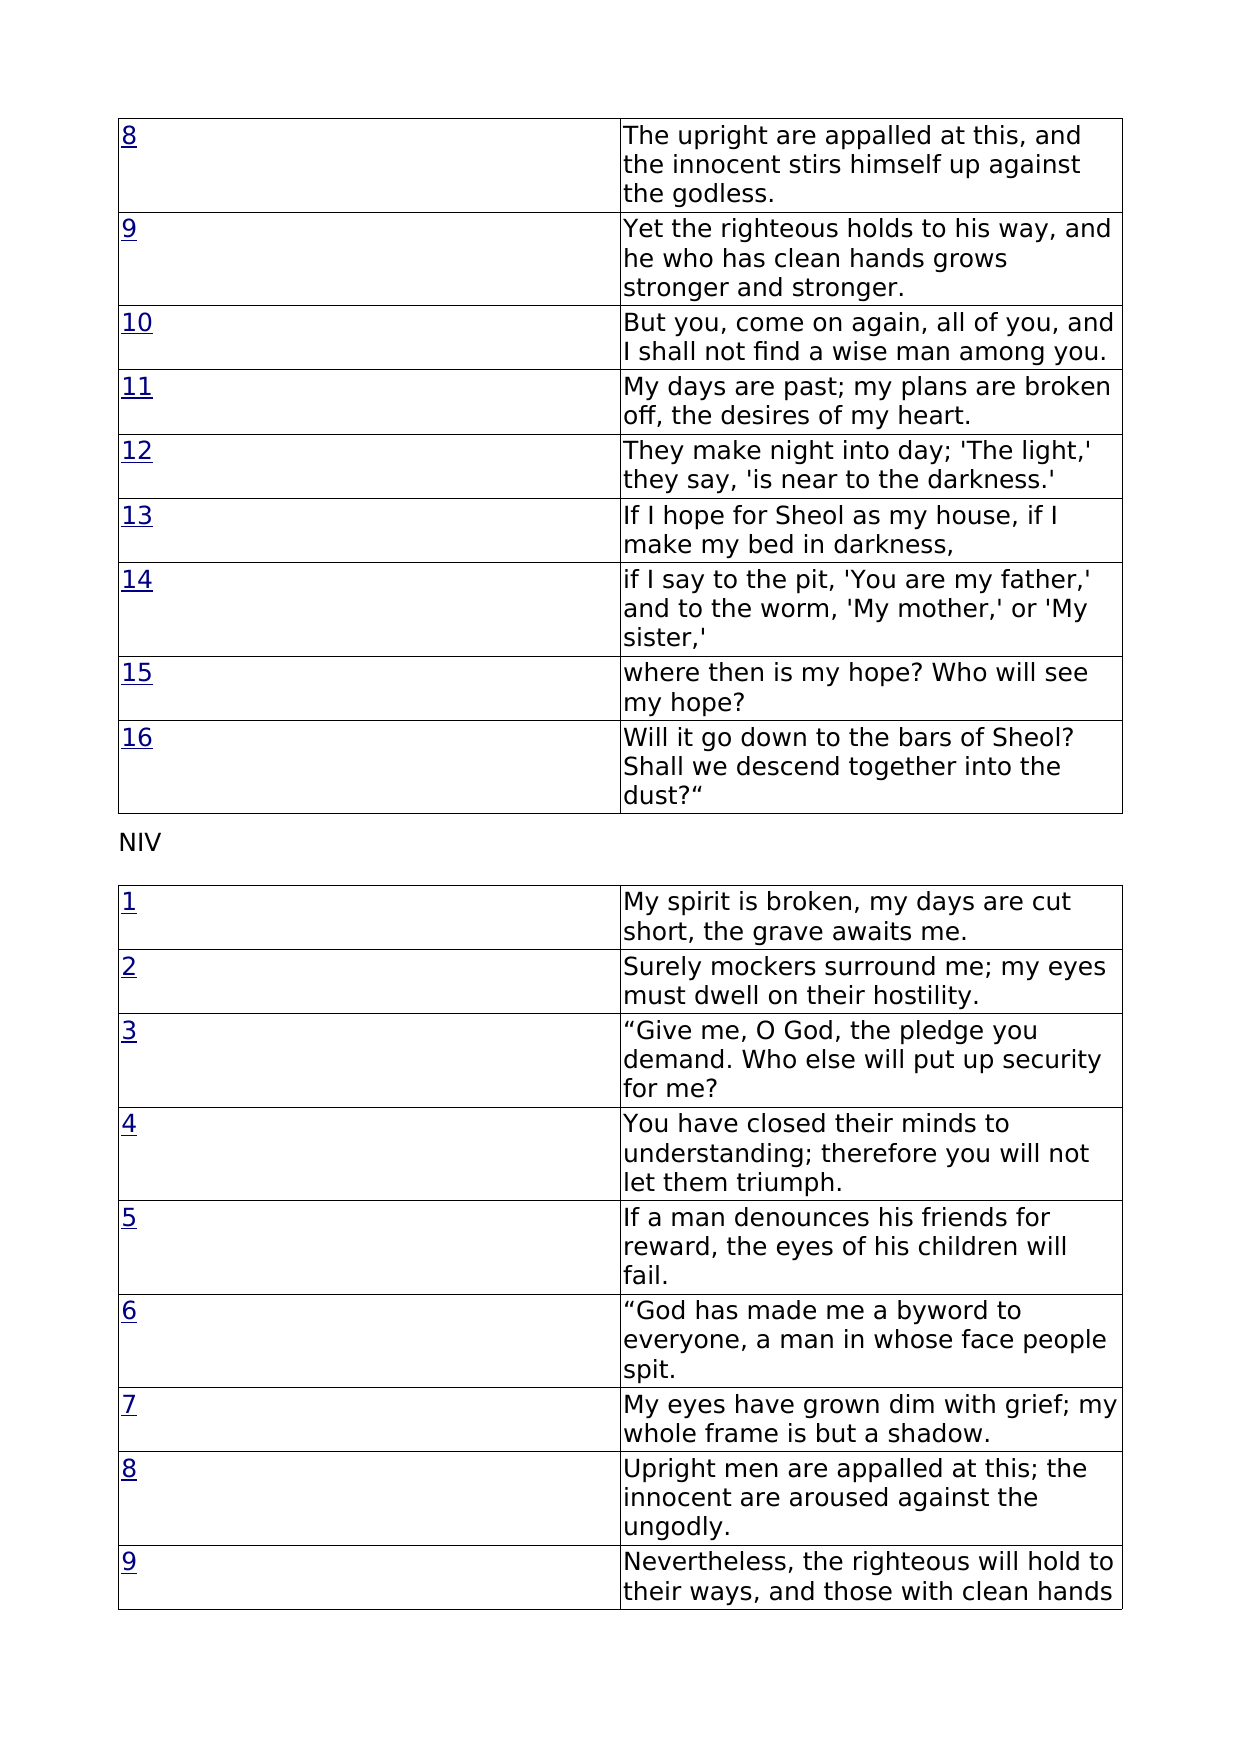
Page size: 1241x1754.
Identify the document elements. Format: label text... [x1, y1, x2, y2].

table_cell My eyes have grown dim with grief; my whole frame is but a shadow. [621, 1388, 1122, 1451]
table_cell 6 [119, 1295, 620, 1387]
table_cell Will it go down to the bars of Sheol? Shall we descend together into the dust?“ [621, 721, 1122, 813]
table_header 1 [119, 886, 620, 949]
table_cell 11 [119, 370, 620, 433]
table_cell They make night into day; 'The light,' they say, 'is near to the darkness.' [621, 435, 1122, 498]
table_cell 16 [119, 721, 620, 813]
table_cell Nevertheless, the righteous will hold to their ways, and those with clean hands [621, 1546, 1122, 1609]
table_cell 4 [119, 1108, 620, 1200]
table_cell If I hope for Sheol as my house, if I make my bed in darkness, [621, 499, 1122, 562]
table_cell 8 [119, 1452, 620, 1544]
table_cell 15 [119, 657, 620, 720]
table_cell 7 [119, 1388, 620, 1451]
table_cell Yet the righteous holds to his way, and he who has clean hands grows stronger and stronger. [621, 213, 1122, 305]
table_cell But you, come on again, all of you, and I shall not find a wise man among you. [621, 306, 1122, 369]
table_cell Surely mockers surround me; my eyes must dwell on their hostility. [621, 950, 1122, 1013]
table_cell 8 [119, 119, 620, 212]
table_cell where then is my hope? Who will see my hope? [621, 657, 1122, 720]
table_header My spirit is broken, my days are cut short, the grave awaits me. [621, 886, 1122, 949]
table_cell 9 [119, 1546, 620, 1609]
table_cell if I say to the pit, 'You are my father,' and to the worm, 'My mother,' or 'My sister,' [621, 563, 1122, 656]
text NIV [118, 828, 1122, 857]
table_cell 12 [119, 435, 620, 498]
table_cell My days are past; my plans are broken off, the desires of my heart. [621, 370, 1122, 433]
table_cell You have closed their minds to understanding; therefore you will not let them triumph. [621, 1108, 1122, 1200]
table_cell 14 [119, 563, 620, 656]
table_cell The upright are appalled at this, and the innocent stirs himself up against the godless. [621, 119, 1122, 212]
table_cell 3 [119, 1014, 620, 1107]
table_cell “Give me, O God, the pledge you demand. Who else will put up security for me? [621, 1014, 1122, 1107]
table_cell 9 [119, 213, 620, 305]
table_cell 13 [119, 499, 620, 562]
table_cell 2 [119, 950, 620, 1013]
table_cell 10 [119, 306, 620, 369]
table_cell 5 [119, 1201, 620, 1293]
table_cell If a man denounces his friends for reward, the eyes of his children will fail. [621, 1201, 1122, 1293]
table_cell Upright men are appalled at this; the innocent are aroused against the ungodly. [621, 1452, 1122, 1544]
table_cell “God has made me a byword to everyone, a man in whose face people spit. [621, 1295, 1122, 1387]
